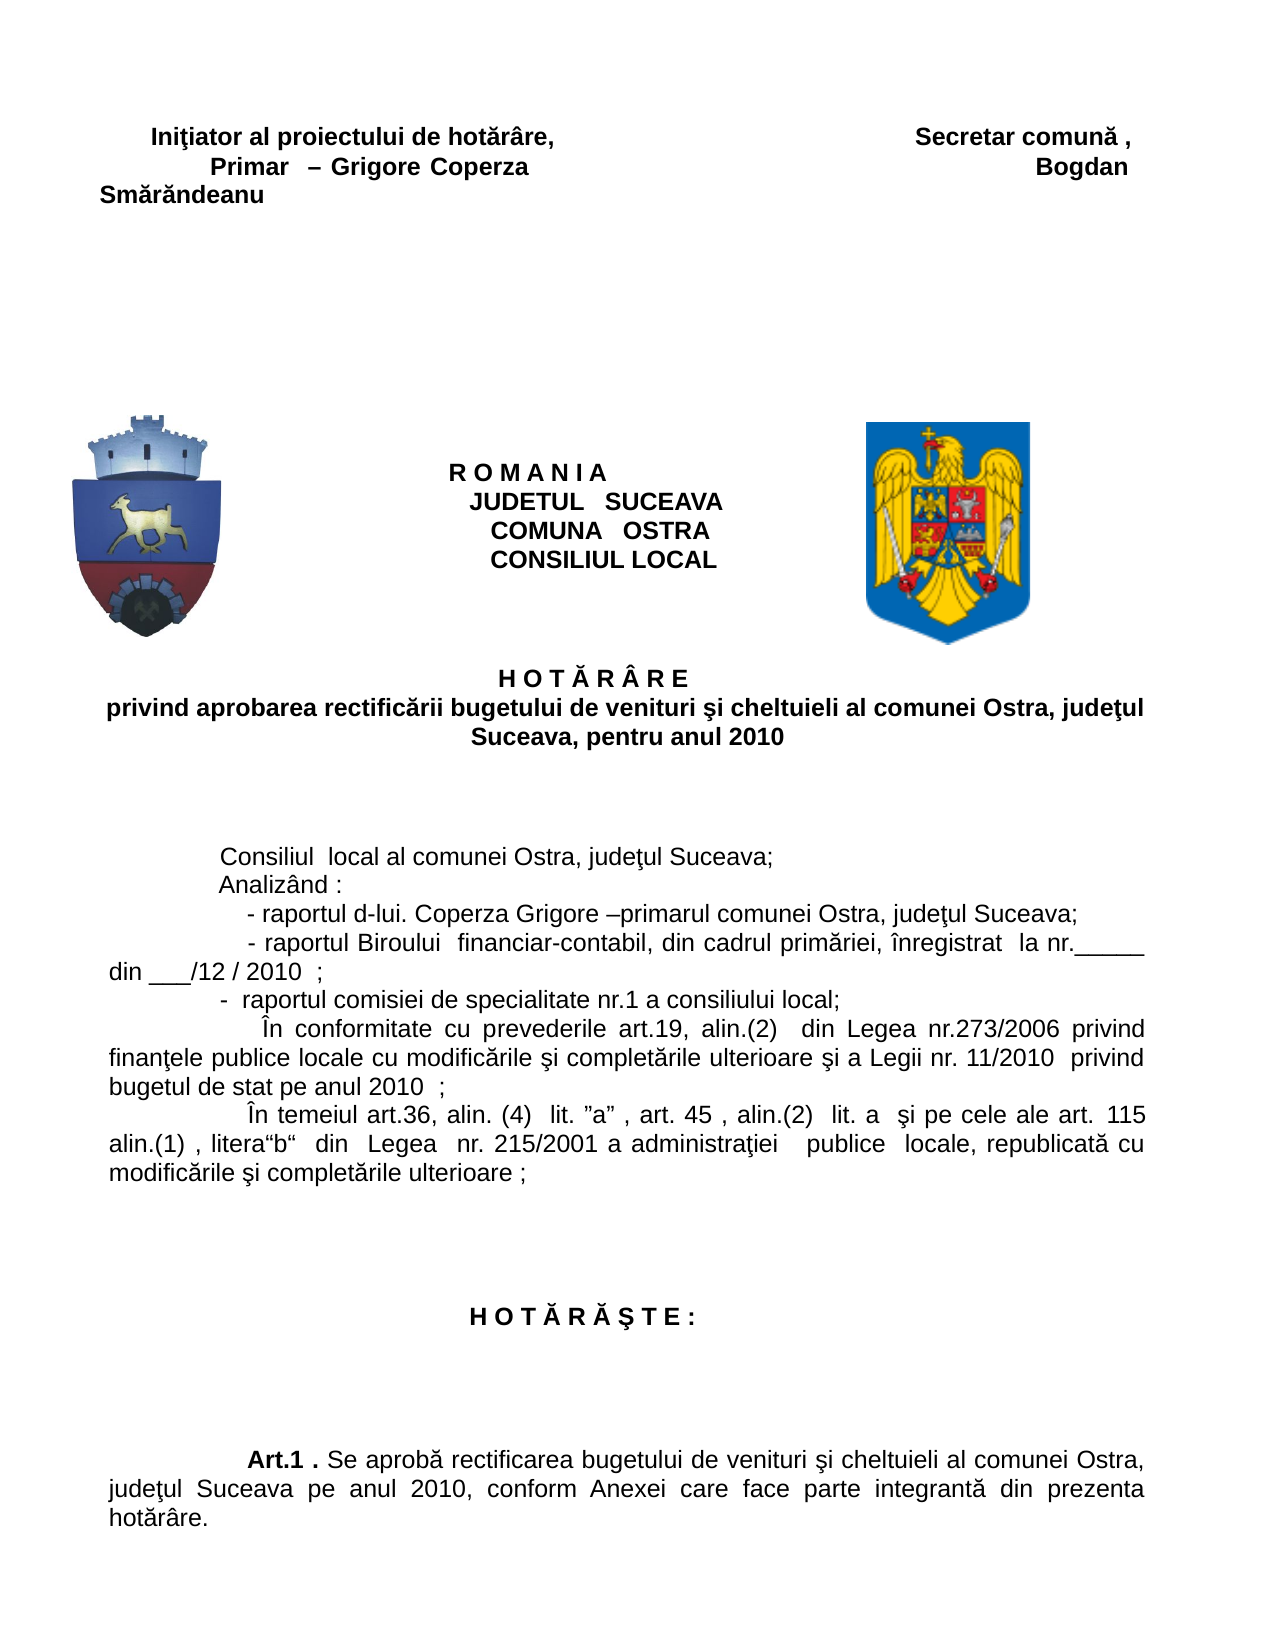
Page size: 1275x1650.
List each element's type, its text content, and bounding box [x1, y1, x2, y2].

picture [71, 415, 222, 637]
text - raportul d-lui. Coperza Grigore –primarul comunei Ostra, judeţul Suceava; [109, 899, 1146, 928]
subtitle [1032, 516, 1146, 544]
text Primar – Grigore Coperza Bogdan Smărăndeanu [99, 152, 1134, 209]
subtitle R O M A N I A [222, 458, 864, 487]
text H O T Ă R Â R E [109, 659, 1146, 693]
text CONSILIUL LOCAL [222, 544, 864, 573]
text H O T Ă R Ă Ş T E : [109, 1302, 1146, 1330]
text În conformitate cu prevederile art.19, alin.(2) din Legea nr.273/2006 privind finanţele publice locale cu modificările şi completările ulterioare şi a Legii nr. 11/2010 privind bugetul de stat pe anul 2010 ; [109, 1014, 1146, 1100]
text În temeiul art.36, alin. (4) lit. ”a” , art. 45 , alin.(2) lit. a şi pe cele ale art. 115 alin.(1) , litera“b“ din Legea nr. 215/2001 a administraţiei publice locale, republicată cu modificările şi completările ulterioare ; [109, 1100, 1146, 1187]
subtitle JUDETUL SUCEAVA [222, 487, 864, 516]
subtitle COMUNA OSTRA [222, 516, 864, 544]
text Consiliul local al comunei Ostra, judeţul Suceava; [109, 842, 1146, 870]
text privind aprobarea rectificării bugetului de venituri şi cheltuieli al comunei Ostra, judeţul Suceava, pentru anul 2010 [50, 693, 1146, 751]
text Art.1 . Se aprobă rectificarea bugetului de venituri şi cheltuieli al comunei Ostra, judeţul Suceava pe anul 2010, conform Anexei care face parte integrantă din prezenta hotărâre. [109, 1445, 1146, 1532]
text - raportul Biroului financiar-contabil, din cadrul primăriei, înregistrat la nr._____ din ___/12 / 2010 ; [109, 928, 1146, 985]
text Iniţiator al proiectului de hotărâre, Secretar comună , [118, 118, 1134, 152]
text Analizând : [109, 870, 1146, 899]
subtitle [1032, 487, 1146, 516]
text [1032, 544, 1146, 573]
picture [866, 422, 1031, 645]
subtitle [1032, 458, 1146, 487]
text - raportul comisiei de specialitate nr.1 a consiliului local; [109, 985, 1146, 1014]
subtitle [44, 458, 71, 487]
